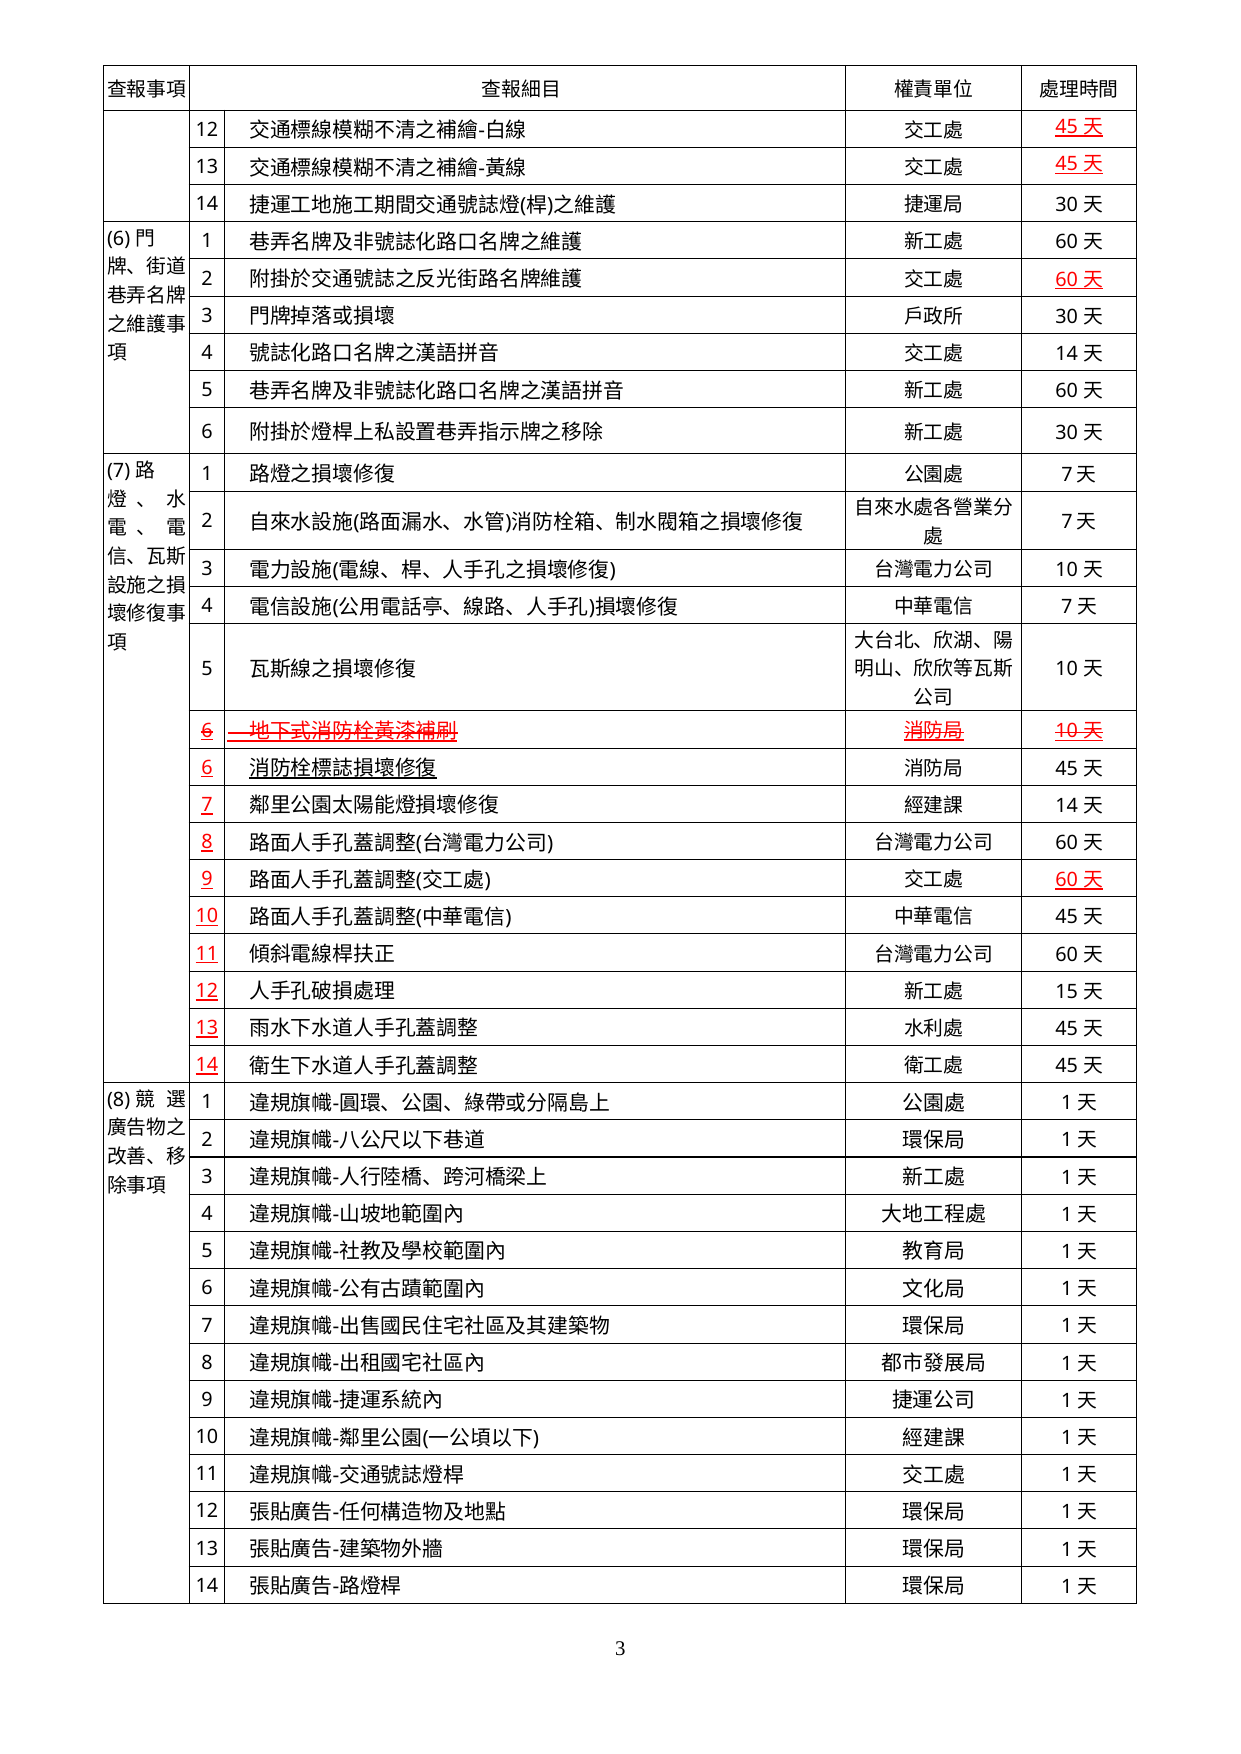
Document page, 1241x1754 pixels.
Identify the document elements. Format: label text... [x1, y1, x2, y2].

table_cell (8) 競選廣告物之改善、移除事項 [104, 1083, 189, 1603]
table_cell 6 [190, 408, 224, 453]
table_cell 30 天 [1022, 185, 1136, 221]
table_cell 4 [190, 587, 224, 623]
table_cell 大台北、欣湖、陽明山、欣欣等瓦斯公司 [846, 624, 1021, 710]
table_cell 1 天 [1022, 1158, 1136, 1194]
table_cell 1 天 [1022, 1418, 1136, 1454]
table_cell 3 [190, 1158, 224, 1194]
table_cell 路面人手孔蓋調整(台灣電力公司) [225, 823, 845, 859]
table_cell 教育局 [846, 1232, 1021, 1268]
table_cell 1 天 [1022, 1232, 1136, 1268]
table_cell 消防栓標誌損壞修復 [225, 749, 845, 784]
table_cell 14 [190, 1567, 224, 1603]
table_cell 新工處 [846, 371, 1021, 407]
table_cell 環保局 [846, 1120, 1021, 1156]
table_cell 交工處 [846, 860, 1021, 896]
table_cell 60 天 [1022, 823, 1136, 859]
table_cell 8 [190, 1344, 224, 1379]
table_cell 違規旗幟-交通號誌燈桿 [225, 1455, 845, 1491]
table_cell 45 天 [1022, 148, 1136, 184]
table_cell 交通標線模糊不清之補繪-白線 [225, 111, 845, 147]
table_cell 14 天 [1022, 334, 1136, 370]
table_cell 14 [190, 185, 224, 221]
table_cell 違規旗幟-鄰里公園(一公頃以下) [225, 1418, 845, 1454]
table_cell 7天 [1022, 492, 1136, 549]
table_cell 12 [190, 111, 224, 147]
table_cell 交工處 [846, 259, 1021, 296]
table_cell 1 天 [1022, 1083, 1136, 1119]
table_cell 捷運工地施工期間交通號誌燈(桿)之維護 [225, 185, 845, 221]
table_header 查報事項 [104, 66, 189, 109]
table_cell 台灣電力公司 [846, 934, 1021, 971]
table_cell 6 [190, 1269, 224, 1305]
table_cell 張貼廣告-任何構造物及地點 [225, 1492, 845, 1528]
table_cell 路面人手孔蓋調整(中華電信) [225, 897, 845, 933]
table_cell 鄰里公園太陽能燈損壞修復 [225, 786, 845, 822]
table_cell 交通標線模糊不清之補繪-黃線 [225, 148, 845, 184]
table_cell 6 [190, 749, 224, 784]
table_header 查報細目 [190, 66, 845, 109]
table_cell 都市發展局 [846, 1344, 1021, 1379]
table_cell 環保局 [846, 1567, 1021, 1603]
table_cell 1 天 [1022, 1344, 1136, 1379]
table_cell 環保局 [846, 1492, 1021, 1528]
table_cell 7天 [1022, 454, 1136, 491]
table_cell 公園處 [846, 454, 1021, 491]
table_cell 8 [190, 823, 224, 859]
table_cell 消防局 [846, 749, 1021, 784]
table_cell 1 天 [1022, 1455, 1136, 1491]
table_cell 1 [190, 222, 224, 258]
table_cell 4 [190, 1195, 224, 1231]
table_cell 經建課 [846, 1418, 1021, 1454]
table_cell 14 天 [1022, 786, 1136, 822]
table_cell 45 天 [1022, 1046, 1136, 1082]
table_cell 自來水設施(路面漏水、水管)消防栓箱、制水閥箱之損壞修復 [225, 492, 845, 549]
table_cell 11 [190, 1455, 224, 1491]
table_cell 中華電信 [846, 897, 1021, 933]
table_cell 2 [190, 1120, 224, 1156]
table_cell 1 [190, 1083, 224, 1119]
table_cell 60 天 [1022, 259, 1136, 296]
table_cell 4 [190, 334, 224, 370]
table_cell 環保局 [846, 1529, 1021, 1566]
table_cell 12 [190, 972, 224, 1008]
table_cell 人手孔破損處理 [225, 972, 845, 1008]
table_cell 台灣電力公司 [846, 550, 1021, 586]
table_cell 交工處 [846, 1455, 1021, 1491]
table_cell 5 [190, 624, 224, 710]
table_cell 1 天 [1022, 1529, 1136, 1566]
table_cell 10 [190, 1418, 224, 1454]
table_cell 60 天 [1022, 860, 1136, 896]
table_cell 30 天 [1022, 408, 1136, 453]
table_cell 10 天 [1022, 711, 1136, 747]
table_cell 13 [190, 148, 224, 184]
table_cell 5 [190, 1232, 224, 1268]
table_cell 違規旗幟-圓環、公園、綠帶或分隔島上 [225, 1083, 845, 1119]
table_cell 13 [190, 1529, 224, 1566]
table_cell 交工處 [846, 111, 1021, 147]
table_cell 違規旗幟-出租國宅社區內 [225, 1344, 845, 1379]
table_cell (7) 路燈、水電、電信、瓦斯設施之損壞修復事項 [104, 454, 189, 1082]
table_cell 衛生下水道人手孔蓋調整 [225, 1046, 845, 1082]
table_cell 13 [190, 1009, 224, 1045]
table_cell 7 [190, 1306, 224, 1342]
table_cell 自來水處各營業分處 [846, 492, 1021, 549]
table_cell 60 天 [1022, 371, 1136, 407]
table_cell 違規旗幟-山坡地範圍內 [225, 1195, 845, 1231]
table_cell 14 [190, 1046, 224, 1082]
table_cell 經建課 [846, 786, 1021, 822]
table_cell 1 天 [1022, 1195, 1136, 1231]
table_cell 2 [190, 492, 224, 549]
table_cell 捷運局 [846, 185, 1021, 221]
table_cell 傾斜電線桿扶正 [225, 934, 845, 971]
table_cell 新工處 [846, 222, 1021, 258]
table_cell 違規旗幟-公有古蹟範圍內 [225, 1269, 845, 1305]
table_cell 地下式消防栓黃漆補刷 [225, 711, 845, 747]
table_cell 路燈之損壞修復 [225, 454, 845, 491]
table_cell 1 [190, 454, 224, 491]
table_cell 電力設施(電線、桿、人手孔之損壞修復) [225, 550, 845, 586]
table_cell 3 [190, 297, 224, 333]
table_cell 7 [190, 786, 224, 822]
table_cell 60 天 [1022, 222, 1136, 258]
table_cell 環保局 [846, 1306, 1021, 1342]
table_cell 10 天 [1022, 550, 1136, 586]
table_cell 衛工處 [846, 1046, 1021, 1082]
table_cell 10 天 [1022, 624, 1136, 710]
table_cell 附掛於燈桿上私設置巷弄指示牌之移除 [225, 408, 845, 453]
table_cell 中華電信 [846, 587, 1021, 623]
table_cell 路面人手孔蓋調整(交工處) [225, 860, 845, 896]
table_cell 30 天 [1022, 297, 1136, 333]
table_cell 瓦斯線之損壞修復 [225, 624, 845, 710]
table_cell 違規旗幟-社教及學校範圍內 [225, 1232, 845, 1268]
table_cell 違規旗幟-八公尺以下巷道 [225, 1120, 845, 1156]
table_cell 新工處 [846, 972, 1021, 1008]
table_header 權責單位 [846, 66, 1021, 109]
table_cell 45 天 [1022, 111, 1136, 147]
table_cell 45 天 [1022, 897, 1136, 933]
table_cell 9 [190, 1381, 224, 1417]
table_cell 6 [190, 711, 224, 747]
table_cell 10 [190, 897, 224, 933]
table_cell 1 天 [1022, 1306, 1136, 1342]
table_cell 交工處 [846, 334, 1021, 370]
table_cell (6) 門牌、街道巷弄名牌之維護事項 [104, 222, 189, 453]
table_cell 45 天 [1022, 749, 1136, 784]
table_cell 張貼廣告-建築物外牆 [225, 1529, 845, 1566]
table_cell 張貼廣告-路燈桿 [225, 1567, 845, 1603]
table_cell 水利處 [846, 1009, 1021, 1045]
table_cell 巷弄名牌及非號誌化路口名牌之漢語拼音 [225, 371, 845, 407]
table_cell 60 天 [1022, 934, 1136, 971]
table_cell 1 天 [1022, 1567, 1136, 1603]
table_cell 附掛於交通號誌之反光街路名牌維護 [225, 259, 845, 296]
table_cell 2 [190, 259, 224, 296]
table_cell 1 天 [1022, 1492, 1136, 1528]
table_cell 門牌掉落或損壞 [225, 297, 845, 333]
table_cell 1 天 [1022, 1120, 1136, 1156]
table_cell 電信設施(公用電話亭、線路、人手孔)損壞修復 [225, 587, 845, 623]
table_cell 7 天 [1022, 587, 1136, 623]
table_cell 消防局 [846, 711, 1021, 747]
table_cell 9 [190, 860, 224, 896]
table_cell 公園處 [846, 1083, 1021, 1119]
table_cell 戶政所 [846, 297, 1021, 333]
table_cell 大地工程處 [846, 1195, 1021, 1231]
table_cell 文化局 [846, 1269, 1021, 1305]
table_cell 違規旗幟-捷運系統內 [225, 1381, 845, 1417]
table_cell 1 天 [1022, 1381, 1136, 1417]
table_cell 15 天 [1022, 972, 1136, 1008]
table_cell 交工處 [846, 148, 1021, 184]
table_cell 捷運公司 [846, 1381, 1021, 1417]
table_cell 雨水下水道人手孔蓋調整 [225, 1009, 845, 1045]
table_cell 台灣電力公司 [846, 823, 1021, 859]
table_cell 45 天 [1022, 1009, 1136, 1045]
table_cell 1 天 [1022, 1269, 1136, 1305]
table_cell 5 [190, 371, 224, 407]
table_cell 12 [190, 1492, 224, 1528]
table_cell 違規旗幟-出售國民住宅社區及其建築物 [225, 1306, 845, 1342]
table_cell 號誌化路口名牌之漢語拼音 [225, 334, 845, 370]
table_cell 3 [190, 550, 224, 586]
table_cell 新工處 [846, 408, 1021, 453]
table_header 處理時間 [1022, 66, 1136, 109]
table_cell 違規旗幟-人行陸橋、跨河橋梁上 [225, 1158, 845, 1194]
table_cell 11 [190, 934, 224, 971]
table_cell 新工處 [846, 1158, 1021, 1194]
table_cell 巷弄名牌及非號誌化路口名牌之維護 [225, 222, 845, 258]
